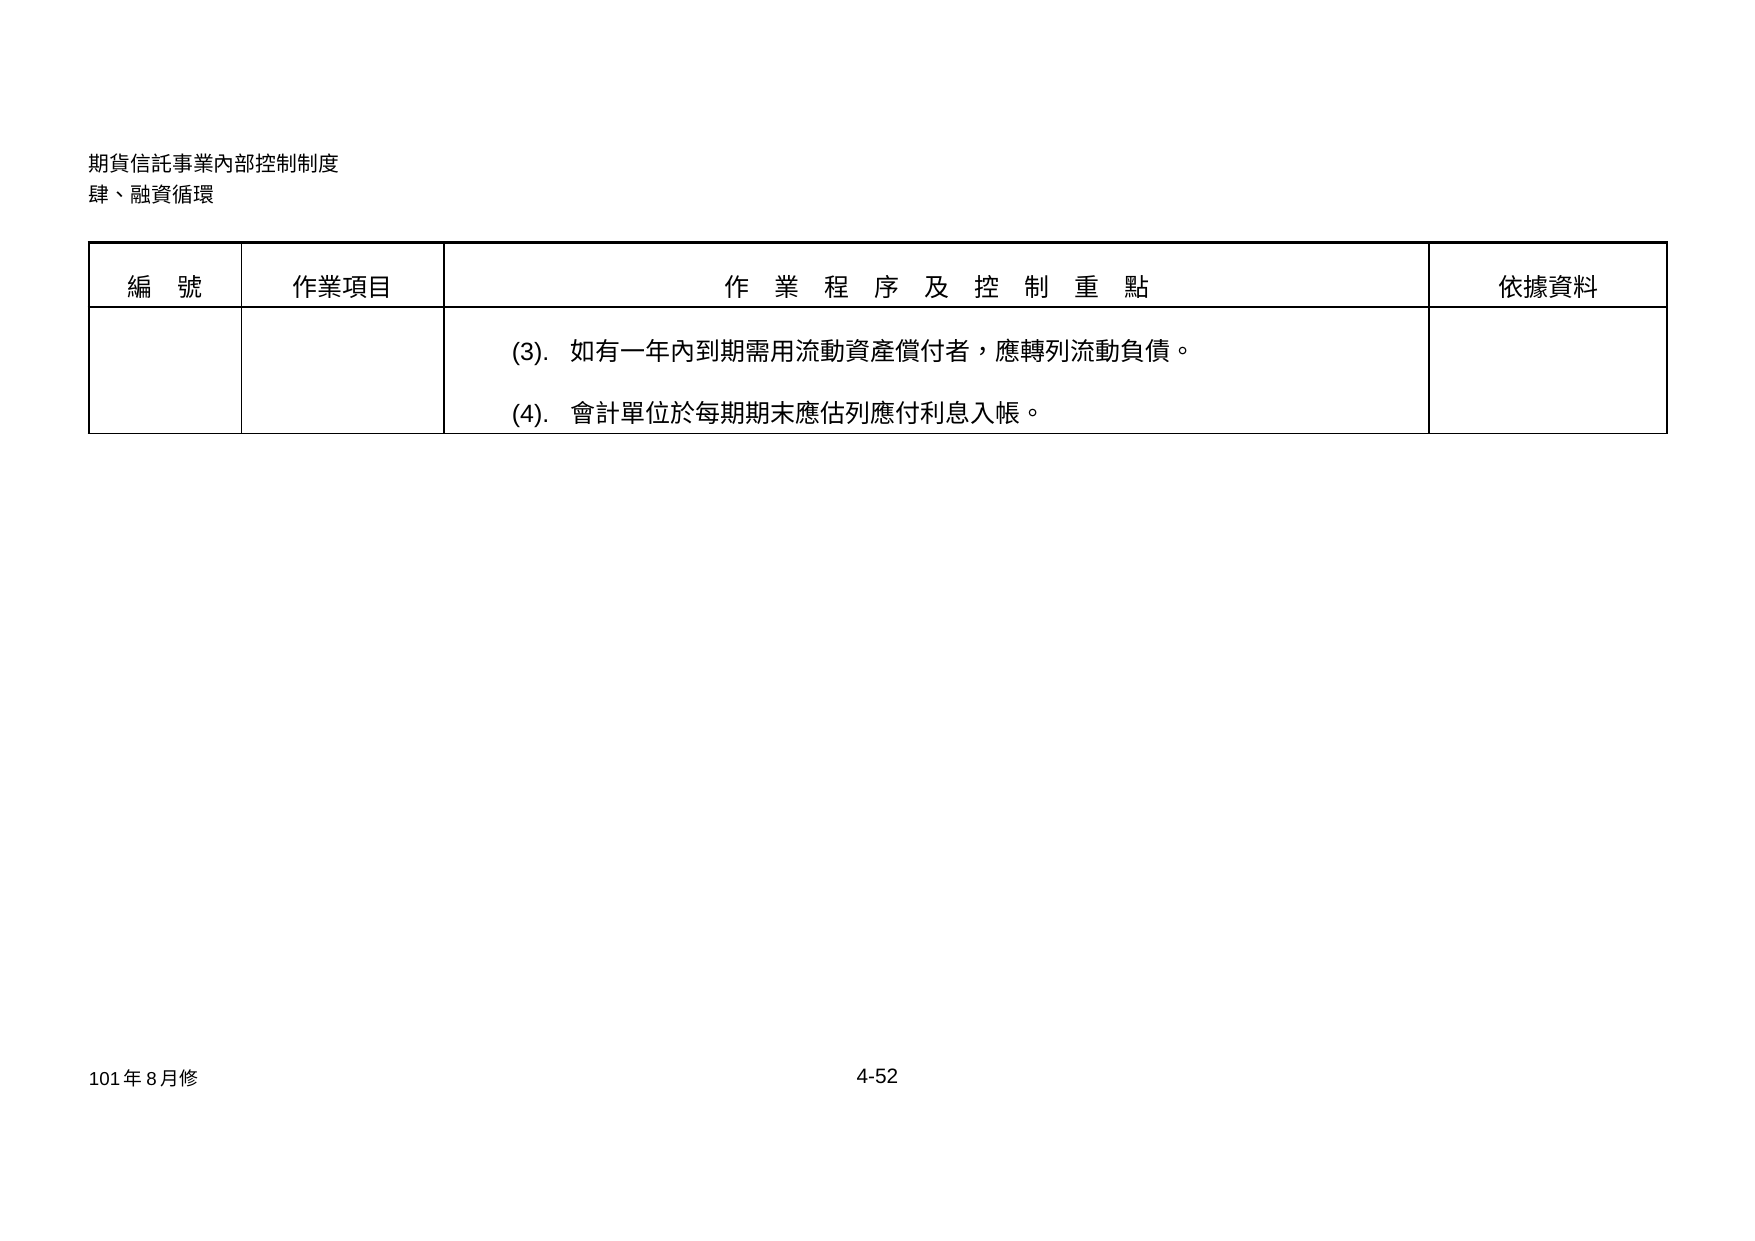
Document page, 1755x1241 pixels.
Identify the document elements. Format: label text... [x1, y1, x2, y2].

table_cell [1430, 308, 1666, 432]
table_header 依據資料 [1430, 244, 1666, 306]
table_cell 一、作業程序： 財務單位應針對借款銀行別、貸款性質、期間、抵押或質押之擔保品、貸款額度、已使用額度、到期日、利率、還款付息情形等設置控制報表，以隨時掌握借款及還款之動態，藉以作為控制到期換約或償還及資金調度之依據。 即將到期借款若決定展期，應依「融資循環內控制度之借款作業」辦理。 財務單位應依約償付到期之借款，並應核對借款合約或公司債發行條件，依付款作業流程辦理。 財務單位付息前應先計算金額是否正確，並核對其利率與合約約定之利率是否相符，經權責主管核准後依付款作業流程辦理。 公司債之付息，應將付息票持有人或登記之債權所有人作成記錄，或委託金融機構辦理之。 財務人員應注意中、長期之借款，如有一年內到期需用流動資產償付者，應通知會計單位轉列流動負債。 會計單位於每期期末應估列應付利息入帳。 二、控制重點： 財務單位應依約償付到期之借款，若延期須追究其原因。 財務單位付息前應先計算金額是否正確，並核對其利率與合約約定之利率是否相符，且須經權責主管核准。 如有一年內到期需用流動資產償付者，應轉列流動負債。 會計單位於每期期末應估列應付利息入帳。 [445, 308, 1428, 432]
table_header 作業項目 [242, 244, 443, 306]
table_cell [242, 308, 443, 432]
table_header 作 業 程 序 及 控 制 重 點 [445, 244, 1428, 306]
table_header 編 號 [90, 244, 241, 306]
table_cell [90, 308, 241, 432]
